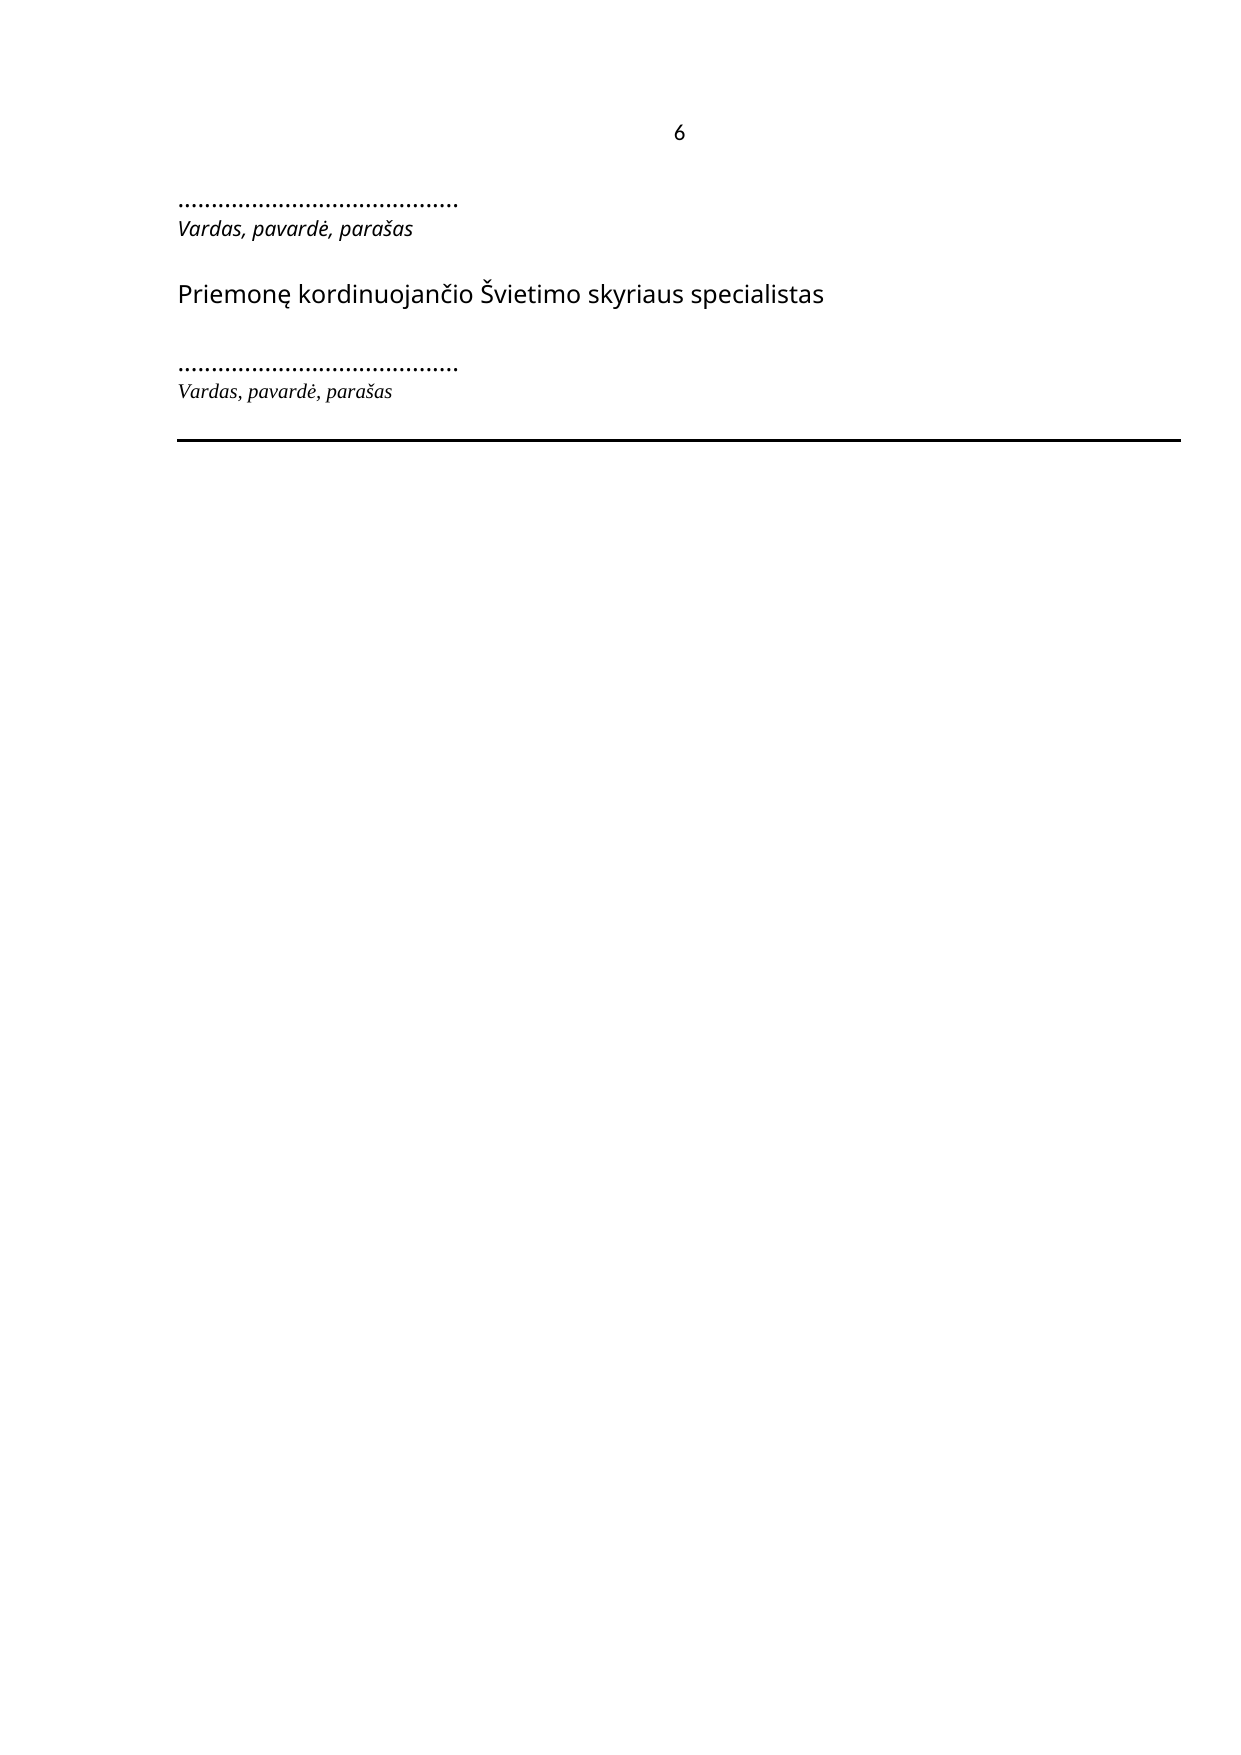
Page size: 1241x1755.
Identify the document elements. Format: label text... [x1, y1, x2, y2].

text .......................................... [177, 345, 1181, 379]
text Priemonę kordinuojančio Švietimo skyriaus specialistas [177, 277, 1181, 311]
text .......................................... [177, 180, 1181, 214]
text Vardas, pavardė, parašas [177, 214, 1181, 243]
text Vardas, pavardė, parašas [177, 379, 1181, 403]
